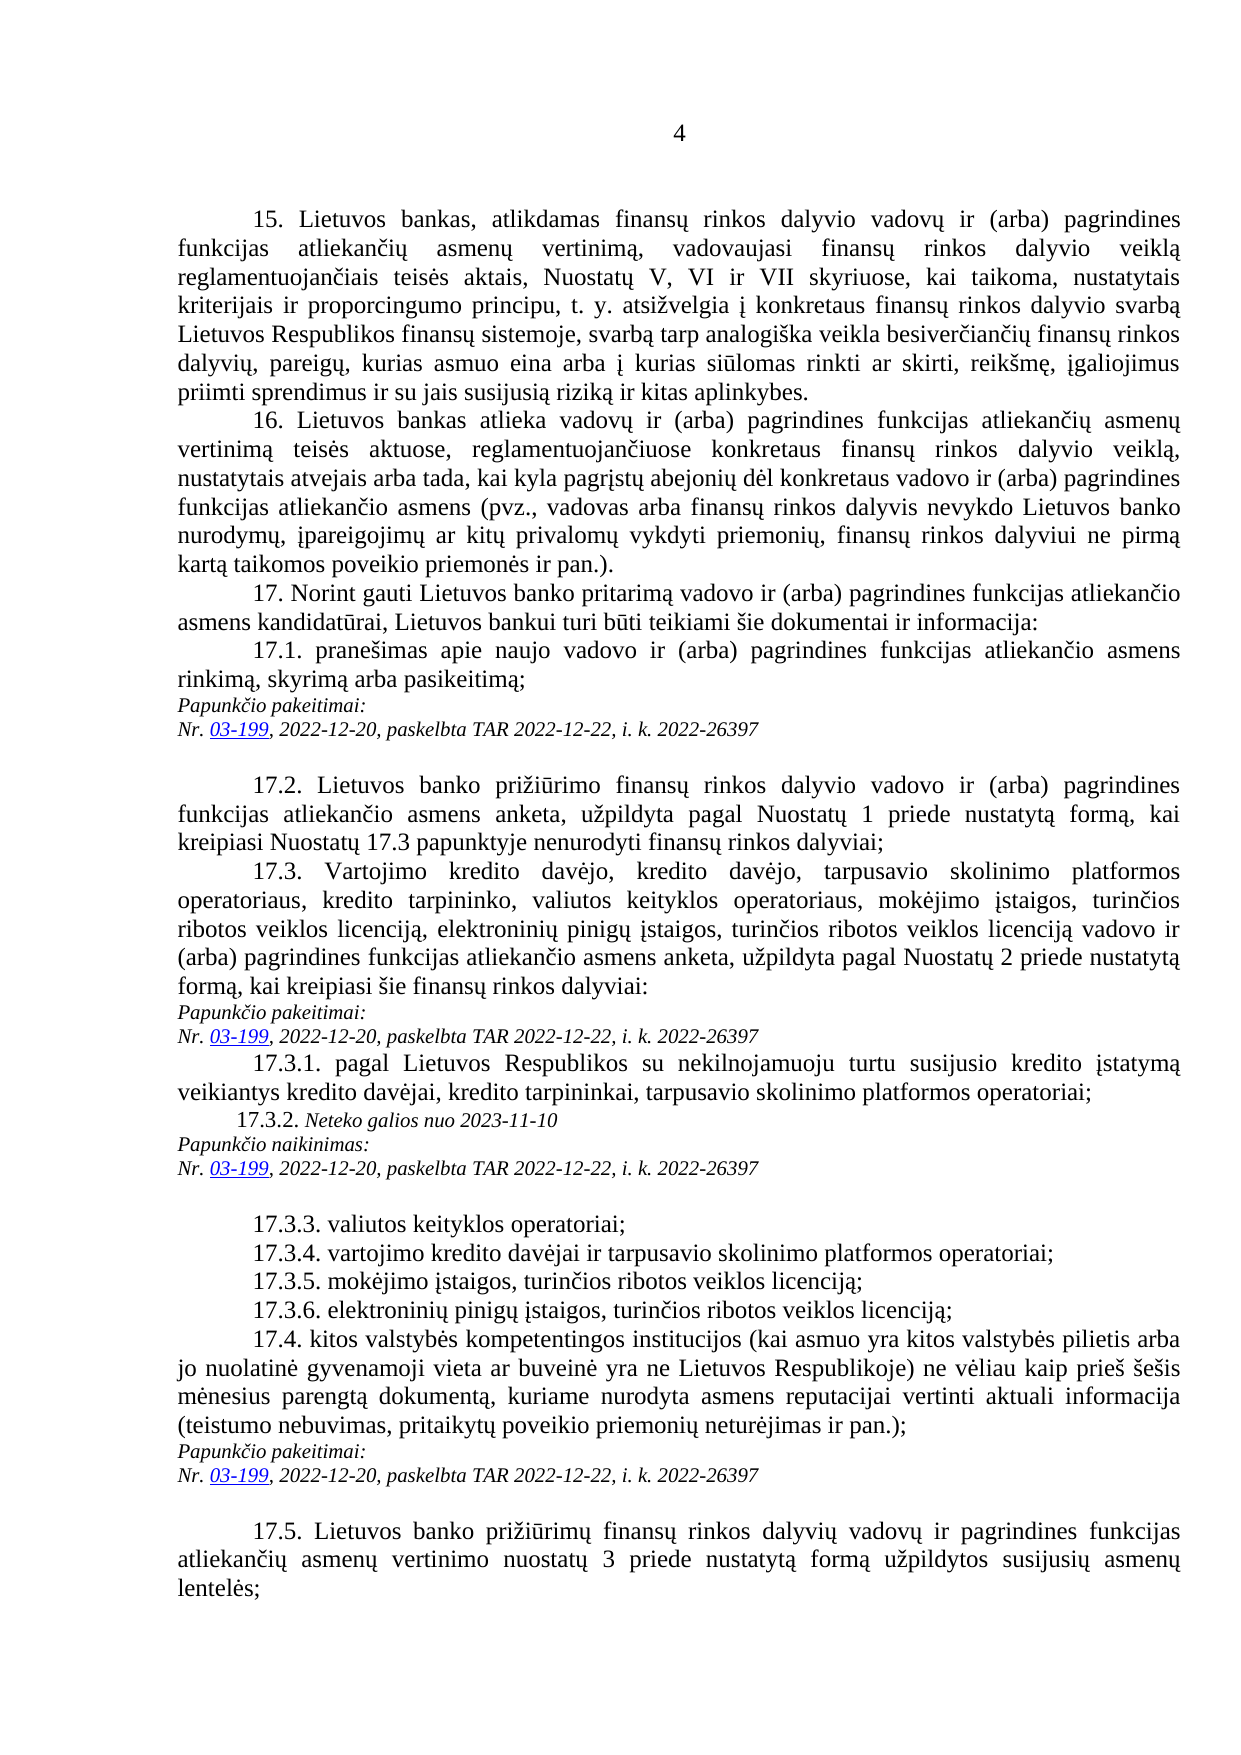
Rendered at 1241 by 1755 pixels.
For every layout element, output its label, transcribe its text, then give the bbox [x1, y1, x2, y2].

text Papunkčio pakeitimai: [177, 1439, 1181, 1463]
text 17.3.6. elektroninių pinigų įstaigos, turinčios ribotos veiklos licenciją; [177, 1295, 1181, 1324]
text Papunkčio naikinimas: [177, 1132, 1181, 1156]
text 17.3.5. mokėjimo įstaigos, turinčios ribotos veiklos licenciją; [177, 1266, 1181, 1295]
text Nr. 03-199, 2022-12-20, paskelbta TAR 2022-12-22, i. k. 2022-26397 [177, 717, 1181, 741]
text 15. Lietuvos bankas, atlikdamas finansų rinkos dalyvio vadovų ir (arba) pagrindines funkcijas atliekančių asmenų vertinimą, vadovaujasi finansų rinkos dalyvio veiklą reglamentuojančiais teisės aktais, Nuostatų V, VI ir VII skyriuose, kai taikoma, nustatytais kriterijais ir proporcingumo principu, t. y. atsižvelgia į konkretaus finansų rinkos dalyvio svarbą Lietuvos Respublikos finansų sistemoje, svarbą tarp analogiška veikla besiverčiančių finansų rinkos dalyvių, pareigų, kurias asmuo eina arba į kurias siūlomas rinkti ar skirti, reikšmę, įgaliojimus priimti sprendimus ir su jais susijusią riziką ir kitas aplinkybes. [177, 204, 1181, 406]
text 16. Lietuvos bankas atlieka vadovų ir (arba) pagrindines funkcijas atliekančių asmenų vertinimą teisės aktuose, reglamentuojančiuose konkretaus finansų rinkos dalyvio veiklą, nustatytais atvejais arba tada, kai kyla pagrįstų abejonių dėl konkretaus vadovo ir (arba) pagrindines funkcijas atliekančio asmens (pvz., vadovas arba finansų rinkos dalyvis nevykdo Lietuvos banko nurodymų, įpareigojimų ar kitų privalomų vykdyti priemonių, finansų rinkos dalyviui ne pirmą kartą taikomos poveikio priemonės ir pan.). [177, 406, 1181, 578]
text Papunkčio pakeitimai: [177, 693, 1181, 717]
text 17. Norint gauti Lietuvos banko pritarimą vadovo ir (arba) pagrindines funkcijas atliekančio asmens kandidatūrai, Lietuvos bankui turi būti teikiami šie dokumentai ir informacija: [177, 578, 1181, 636]
text 17.1. pranešimas apie naujo vadovo ir (arba) pagrindines funkcijas atliekančio asmens rinkimą, skyrimą arba pasikeitimą; [177, 636, 1181, 693]
text 17.3. Vartojimo kredito davėjo, kredito davėjo, tarpusavio skolinimo platformos operatoriaus, kredito tarpininko, valiutos keityklos operatoriaus, mokėjimo įstaigos, turinčios ribotos veiklos licenciją, elektroninių pinigų įstaigos, turinčios ribotos veiklos licenciją vadovo ir (arba) pagrindines funkcijas atliekančio asmens anketa, užpildyta pagal Nuostatų 2 priede nustatytą formą, kai kreipiasi šie finansų rinkos dalyviai: [177, 856, 1181, 1000]
text 17.3.4. vartojimo kredito davėjai ir tarpusavio skolinimo platformos operatoriai; [177, 1238, 1181, 1266]
text 17.4. kitos valstybės kompetentingos institucijos (kai asmuo yra kitos valstybės pilietis arba jo nuolatinė gyvenamoji vieta ar buveinė yra ne Lietuvos Respublikoje) ne vėliau kaip prieš šešis mėnesius parengtą dokumentą, kuriame nurodyta asmens reputacijai vertinti aktuali informacija (teistumo nebuvimas, pritaikytų poveikio priemonių neturėjimas ir pan.); [177, 1324, 1181, 1439]
text 17.3.2. Neteko galios nuo 2023-11-10 [177, 1106, 1181, 1132]
text Nr. 03-199, 2022-12-20, paskelbta TAR 2022-12-22, i. k. 2022-26397 [177, 1024, 1181, 1048]
text 17.2. Lietuvos banko prižiūrimo finansų rinkos dalyvio vadovo ir (arba) pagrindines funkcijas atliekančio asmens anketa, užpildyta pagal Nuostatų 1 priede nustatytą formą, kai kreipiasi Nuostatų 17.3 papunktyje nenurodyti finansų rinkos dalyviai; [177, 770, 1181, 856]
text 17.3.1. pagal Lietuvos Respublikos su nekilnojamuoju turtu susijusio kredito įstatymą veikiantys kredito davėjai, kredito tarpininkai, tarpusavio skolinimo platformos operatoriai; [177, 1048, 1181, 1106]
text Nr. 03-199, 2022-12-20, paskelbta TAR 2022-12-22, i. k. 2022-26397 [177, 1463, 1181, 1487]
text 17.3.3. valiutos keityklos operatoriai; [177, 1209, 1181, 1238]
text Nr. 03-199, 2022-12-20, paskelbta TAR 2022-12-22, i. k. 2022-26397 [177, 1156, 1181, 1180]
text Papunkčio pakeitimai: [177, 1000, 1181, 1024]
text 17.5. Lietuvos banko prižiūrimų finansų rinkos dalyvių vadovų ir pagrindines funkcijas atliekančių asmenų vertinimo nuostatų 3 priede nustatytą formą užpildytos susijusių asmenų lentelės; [177, 1516, 1181, 1602]
